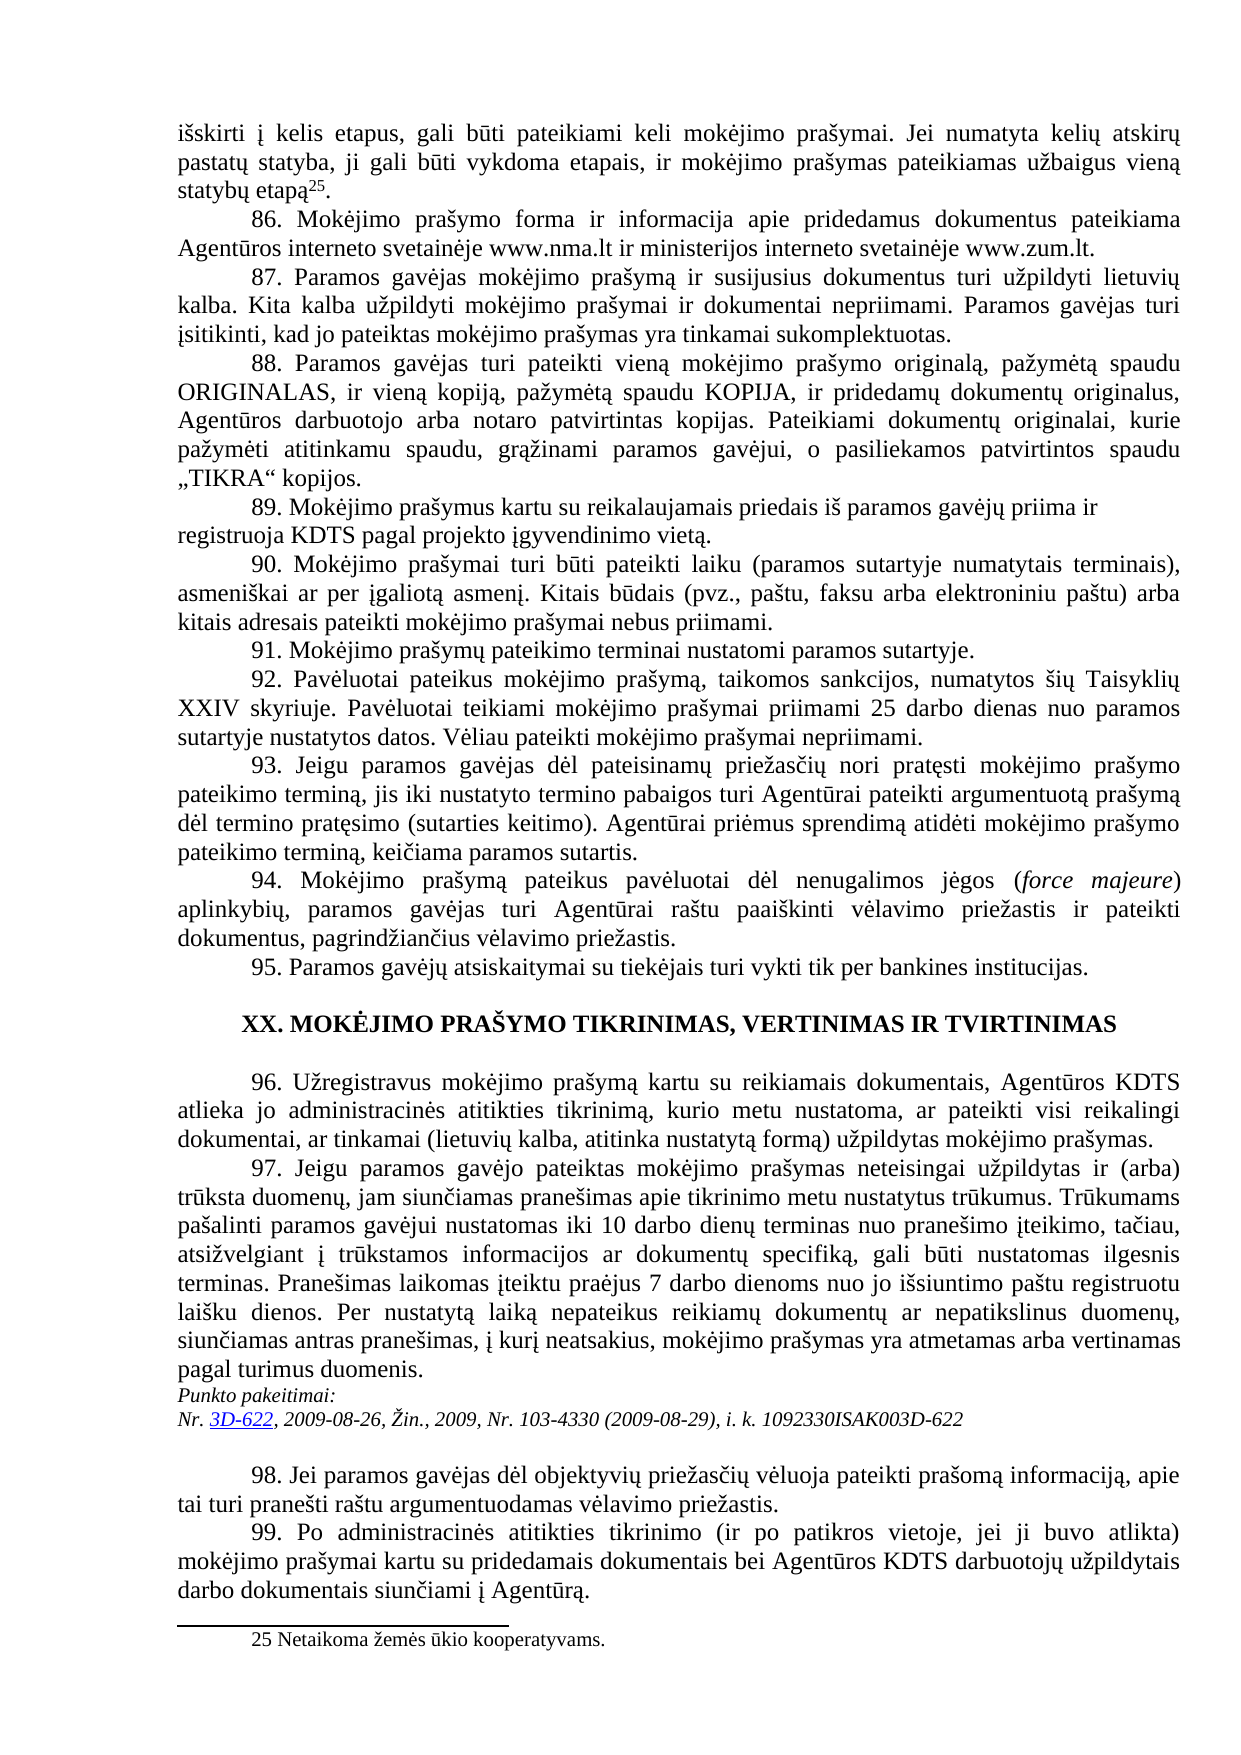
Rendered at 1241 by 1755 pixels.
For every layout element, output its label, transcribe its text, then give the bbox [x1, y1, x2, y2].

text Netaikoma žemės ūkio kooperatyvams. [177, 1627, 1181, 1651]
text 87. Paramos gavėjas mokėjimo prašymą ir susijusius dokumentus turi užpildyti lietuvių kalba. Kita kalba užpildyti mokėjimo prašymai ir dokumentai nepriimami. Paramos gavėjas turi įsitikinti, kad jo pateiktas mokėjimo prašymas yra tinkamai sukomplektuotas. [177, 262, 1181, 348]
text 94. Mokėjimo prašymą pateikus pavėluotai dėl nenugalimos jėgos (force majeure) aplinkybių, paramos gavėjas turi Agentūrai raštu paaiškinti vėlavimo priežastis ir pateikti dokumentus, pagrindžiančius vėlavimo priežastis. [177, 866, 1181, 952]
text 90. Mokėjimo prašymai turi būti pateikti laiku (paramos sutartyje numatytais terminais), asmeniškai ar per įgaliotą asmenį. Kitais būdais (pvz., paštu, faksu arba elektroniniu paštu) arba kitais adresais pateikti mokėjimo prašymai nebus priimami. [177, 549, 1181, 636]
text XX. MOKĖJIMO PRAŠYMO TIKRINIMAS, VERTINIMAS IR TVIRTINIMAS [177, 1009, 1181, 1038]
text 99. Po administracinės atitikties tikrinimo (ir po patikros vietoje, jei ji buvo atlikta) mokėjimo prašymai kartu su pridedamais dokumentais bei Agentūros KDTS darbuotojų užpildytais darbo dokumentais siunčiami į Agentūrą. [177, 1517, 1181, 1604]
text Punkto pakeitimai: [177, 1383, 1181, 1407]
text Nr. 3D-622, 2009-08-26, Žin., 2009, Nr. 103-4330 (2009-08-29), i. k. 1092330ISAK003D-622 [177, 1407, 1181, 1431]
text išskirti į kelis etapus, gali būti pateikiami keli mokėjimo prašymai. Jei numatyta kelių atskirų pastatų statyba, ji gali būti vykdoma etapais, ir mokėjimo prašymas pateikiamas užbaigus vieną statybų etapą. [177, 118, 1181, 204]
text 89. Mokėjimo prašymus kartu su reikalaujamais priedais iš paramos gavėjų priima ir [177, 492, 1181, 521]
text 96. Užregistravus mokėjimo prašymą kartu su reikiamais dokumentais, Agentūros KDTS atlieka jo administracinės atitikties tikrinimą, kurio metu nustatoma, ar pateikti visi reikalingi dokumentai, ar tinkamai (lietuvių kalba, atitinka nustatytą formą) užpildytas mokėjimo prašymas. [177, 1067, 1181, 1153]
text 93. Jeigu paramos gavėjas dėl pateisinamų priežasčių nori pratęsti mokėjimo prašymo pateikimo terminą, jis iki nustatyto termino pabaigos turi Agentūrai pateikti argumentuotą prašymą dėl termino pratęsimo (sutarties keitimo). Agentūrai priėmus sprendimą atidėti mokėjimo prašymo pateikimo terminą, keičiama paramos sutartis. [177, 751, 1181, 866]
text 91. Mokėjimo prašymų pateikimo terminai nustatomi paramos sutartyje. [177, 636, 1181, 664]
text 95. Paramos gavėjų atsiskaitymai su tiekėjais turi vykti tik per bankines institucijas. [177, 952, 1181, 981]
text registruoja KDTS pagal projekto įgyvendinimo vietą. [177, 521, 1181, 549]
text 97. Jeigu paramos gavėjo pateiktas mokėjimo prašymas neteisingai užpildytas ir (arba) trūksta duomenų, jam siunčiamas pranešimas apie tikrinimo metu nustatytus trūkumus. Trūkumams pašalinti paramos gavėjui nustatomas iki 10 darbo dienų terminas nuo pranešimo įteikimo, tačiau, atsižvelgiant į trūkstamos informacijos ar dokumentų specifiką, gali būti nustatomas ilgesnis terminas. Pranešimas laikomas įteiktu praėjus 7 darbo dienoms nuo jo išsiuntimo paštu registruotu laišku dienos. Per nustatytą laiką nepateikus reikiamų dokumentų ar nepatikslinus duomenų, siunčiamas antras pranešimas, į kurį neatsakius, mokėjimo prašymas yra atmetamas arba vertinamas pagal turimus duomenis. [177, 1153, 1181, 1383]
text 86. Mokėjimo prašymo forma ir informacija apie pridedamus dokumentus pateikiama Agentūros interneto svetainėje www.nma.lt ir ministerijos interneto svetainėje www.zum.lt. [177, 204, 1181, 262]
text 92. Pavėluotai pateikus mokėjimo prašymą, taikomos sankcijos, numatytos šių Taisyklių XXIV skyriuje. Pavėluotai teikiami mokėjimo prašymai priimami 25 darbo dienas nuo paramos sutartyje nustatytos datos. Vėliau pateikti mokėjimo prašymai nepriimami. [177, 664, 1181, 751]
text 88. Paramos gavėjas turi pateikti vieną mokėjimo prašymo originalą, pažymėtą spaudu ORIGINALAS, ir vieną kopiją, pažymėtą spaudu KOPIJA, ir pridedamų dokumentų originalus, Agentūros darbuotojo arba notaro patvirtintas kopijas. Pateikiami dokumentų originalai, kurie pažymėti atitinkamu spaudu, grąžinami paramos gavėjui, o pasiliekamos patvirtintos spaudu „TIKRA“ kopijos. [177, 348, 1181, 492]
text 98. Jei paramos gavėjas dėl objektyvių priežasčių vėluoja pateikti prašomą informaciją, apie tai turi pranešti raštu argumentuodamas vėlavimo priežastis. [177, 1460, 1181, 1517]
